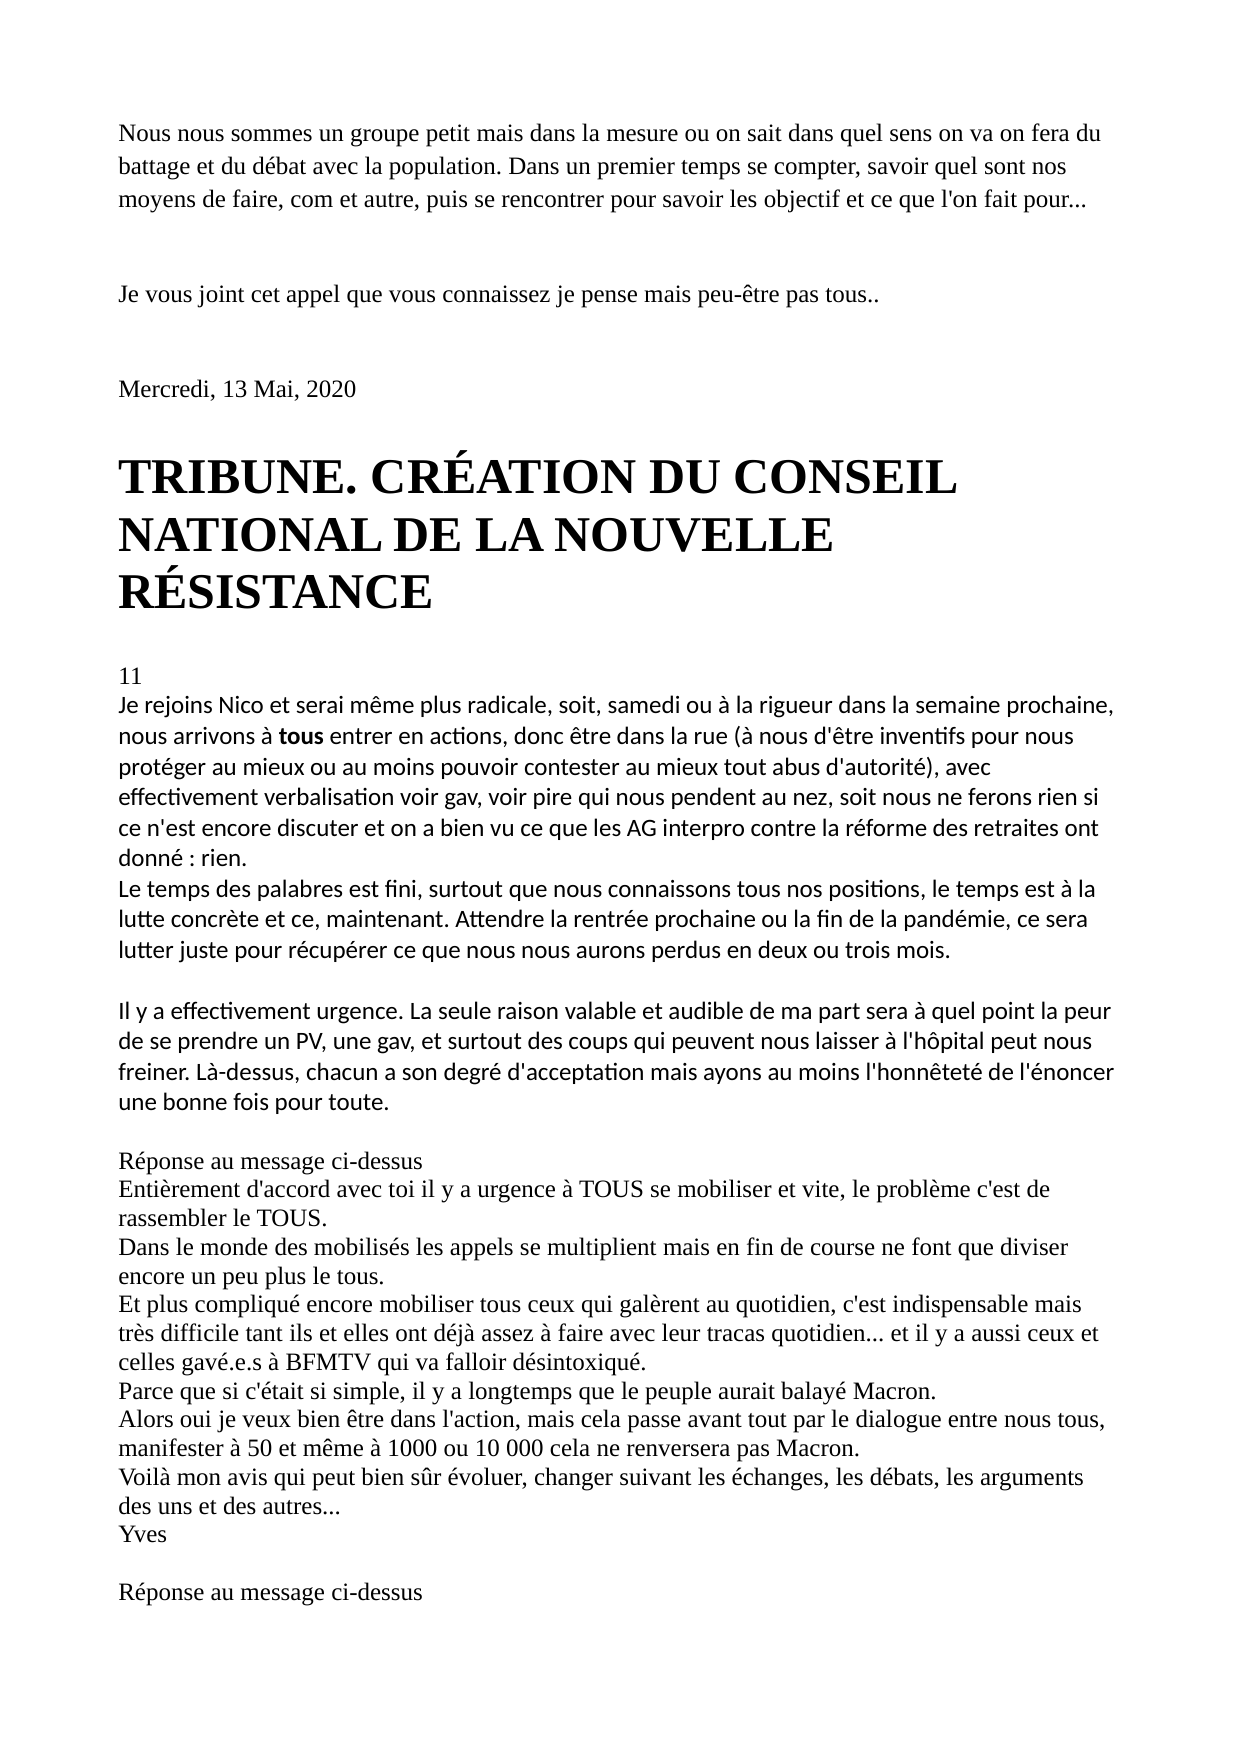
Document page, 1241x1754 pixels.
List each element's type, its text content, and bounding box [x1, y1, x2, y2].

text Entièrement d'accord avec toi il y a urgence à TOUS se mobiliser et vite, le problème c'est de rassembler le TOUS. [118, 1174, 1122, 1232]
text Réponse au message ci-dessus [118, 1146, 1122, 1174]
text Et plus compliqué encore mobiliser tous ceux qui galèrent au quotidien, c'est indispensable mais très difficile tant ils et elles ont déjà assez à faire avec leur tracas quotidien... et il y a aussi ceux et celles gavé.e.s à BFMTV qui va falloir désintoxiqué. [118, 1289, 1122, 1376]
text Mercredi, 13 Mai, 2020 [118, 374, 1122, 403]
subtitle TRIBUNE. CRÉATION DU CONSEIL NATIONAL DE LA NOUVELLE RÉSISTANCE [118, 447, 1122, 620]
text Je vous joint cet appel que vous connaissez je pense mais peu-être pas tous.. [118, 279, 1122, 308]
text Yves [118, 1519, 1122, 1548]
text Le temps des palabres est fini, surtout que nous connaissons tous nos positions, le temps est à la lutte concrète et ce, maintenant. Attendre la rentrée prochaine ou la fin de la pandémie, ce sera lutter juste pour récupérer ce que nous nous aurons perdus en deux ou trois mois. [118, 873, 1122, 964]
text Dans le monde des mobilisés les appels se multiplient mais en fin de course ne font que diviser encore un peu plus le tous. [118, 1232, 1122, 1289]
text 11 [118, 661, 1122, 690]
text Il y a effectivement urgence. La seule raison valable et audible de ma part sera à quel point la peur de se prendre un PV, une gav, et surtout des coups qui peuvent nous laisser à l'hôpital peut nous freiner. Là-dessus, chacun a son degré d'acceptation mais ayons au moins l'honnêteté de l'énoncer une bonne fois pour toute. [118, 995, 1122, 1117]
text Parce que si c'était si simple, il y a longtemps que le peuple aurait balayé Macron. [118, 1376, 1122, 1404]
text Nous nous sommes un groupe petit mais dans la mesure ou on sait dans quel sens on va on fera du battage et du débat avec la population. Dans un premier temps se compter, savoir quel sont nos moyens de faire, com et autre, puis se rencontrer pour savoir les objectif et ce que l'on fait pour... [118, 118, 1122, 213]
text Voilà mon avis qui peut bien sûr évoluer, changer suivant les échanges, les débats, les arguments des uns et des autres... [118, 1462, 1122, 1519]
text Je rejoins Nico et serai même plus radicale, soit, samedi ou à la rigueur dans la semaine prochaine, nous arrivons à tous entrer en actions, donc être dans la rue (à nous d'être inventifs pour nous protéger au mieux ou au moins pouvoir contester au mieux tout abus d'autorité), avec effectivement verbalisation voir gav, voir pire qui nous pendent au nez, soit nous ne ferons rien si ce n'est encore discuter et on a bien vu ce que les AG interpro contre la réforme des retraites ont donné : rien. [118, 690, 1122, 873]
text Réponse au message ci-dessus [118, 1577, 1122, 1606]
text Alors oui je veux bien être dans l'action, mais cela passe avant tout par le dialogue entre nous tous, manifester à 50 et même à 1000 ou 10 000 cela ne renversera pas Macron. [118, 1404, 1122, 1462]
